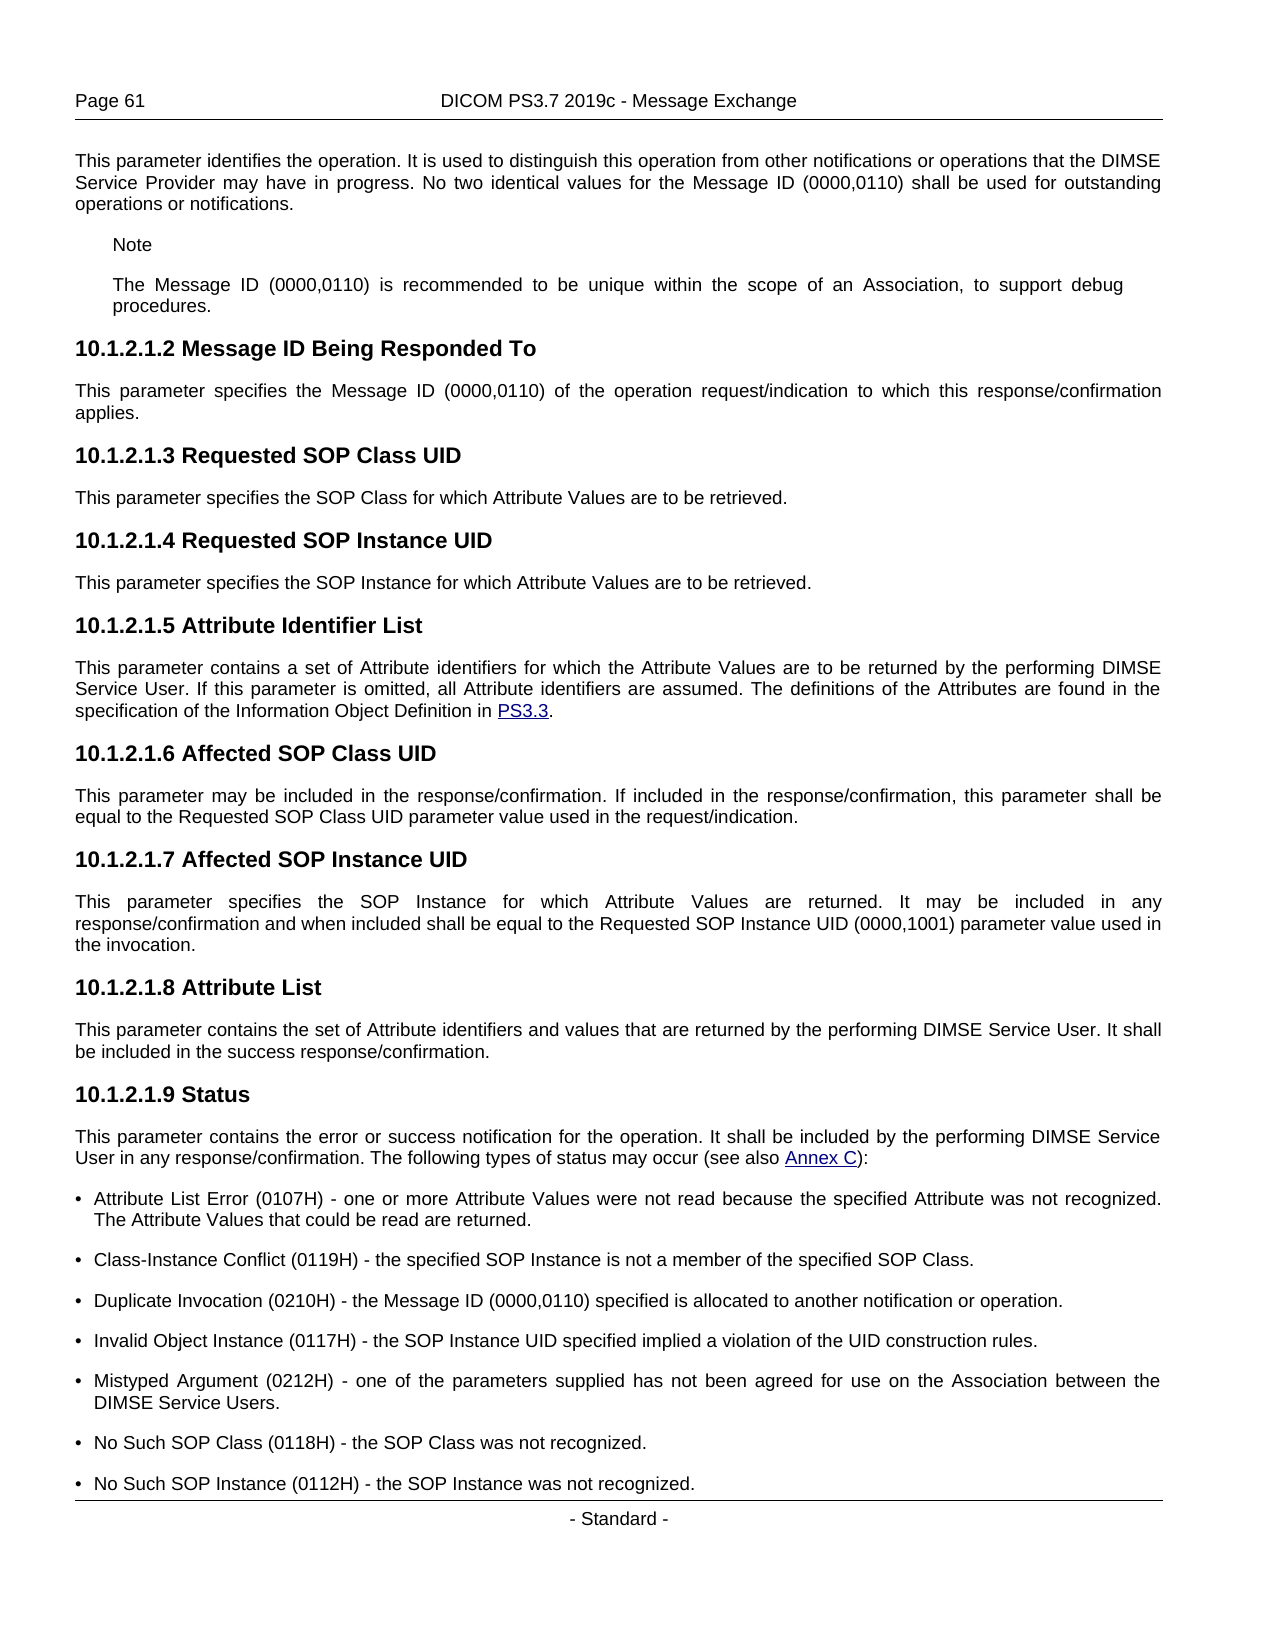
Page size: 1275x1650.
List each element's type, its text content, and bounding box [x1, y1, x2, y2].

text 10.1.2.1.9 Status [75, 1081, 1162, 1107]
text • Duplicate Invocation (0210H) - the Message ID (0000,0110) specified is allocated to another notification or operation. [75, 1289, 1162, 1311]
text • No Such SOP Class (0118H) - the SOP Class was not recognized. [75, 1432, 1162, 1453]
text • No Such SOP Instance (0112H) - the SOP Instance was not recognized. [75, 1472, 1162, 1494]
text This parameter specifies the SOP Class for which Attribute Values are to be retrieved. [75, 487, 1162, 508]
text • Class-Instance Conflict (0119H) - the specified SOP Instance is not a member of the specified SOP Class. [75, 1249, 1162, 1271]
text • Attribute List Error (0107H) - one or more Attribute Values were not read because the specified Attribute was not recognized. The Attribute Values that could be read are returned. [75, 1187, 1162, 1230]
text This parameter identifies the operation. It is used to distinguish this operation from other notifications or operations that the DIMSE Service Provider may have in progress. No two identical values for the Message ID (0000,0110) shall be used for outstanding operations or notifications. [75, 150, 1162, 215]
text This parameter specifies the SOP Instance for which Attribute Values are returned. It may be included in any response/confirmation and when included shall be equal to the Requested SOP Instance UID (0000,1001) parameter value used in the invocation. [75, 891, 1162, 956]
text This parameter may be included in the response/confirmation. If included in the response/confirmation, this parameter shall be equal to the Requested SOP Class UID parameter value used in the request/indication. [75, 784, 1162, 828]
text • Mistyped Argument (0212H) - one of the parameters supplied has not been agreed for use on the Association between the DIMSE Service Users. [75, 1370, 1162, 1413]
text 10.1.2.1.2 Message ID Being Responded To [75, 336, 1162, 361]
text This parameter specifies the SOP Instance for which Attribute Values are to be retrieved. [75, 572, 1162, 593]
text 10.1.2.1.5 Attribute Identifier List [75, 612, 1162, 638]
text This parameter contains the error or success notification for the operation. It shall be included by the performing DIMSE Service User in any response/confirmation. The following types of status may occur (see also Annex C): [75, 1125, 1162, 1168]
text The Message ID (0000,0110) is recommended to be unique within the scope of an Association, to support debug procedures. [112, 274, 1125, 317]
text This parameter specifies the Message ID (0000,0110) of the operation request/indication to which this response/confirmation applies. [75, 380, 1162, 423]
text This parameter contains the set of Attribute identifiers and values that are returned by the performing DIMSE Service User. It shall be included in the success response/confirmation. [75, 1019, 1162, 1062]
text Note [112, 233, 1125, 255]
text 10.1.2.1.8 Attribute List [75, 974, 1162, 1000]
text 10.1.2.1.4 Requested SOP Instance UID [75, 527, 1162, 553]
text 10.1.2.1.7 Affected SOP Instance UID [75, 846, 1162, 872]
text 10.1.2.1.3 Requested SOP Class UID [75, 442, 1162, 468]
text • Invalid Object Instance (0117H) - the SOP Instance UID specified implied a violation of the UID construction rules. [75, 1330, 1162, 1351]
text 10.1.2.1.6 Affected SOP Class UID [75, 740, 1162, 766]
text This parameter contains a set of Attribute identifiers for which the Attribute Values are to be returned by the performing DIMSE Service User. If this parameter is omitted, all Attribute identifiers are assumed. The definitions of the Attributes are found in the specification of the Information Object Definition in PS3.3. [75, 656, 1162, 721]
